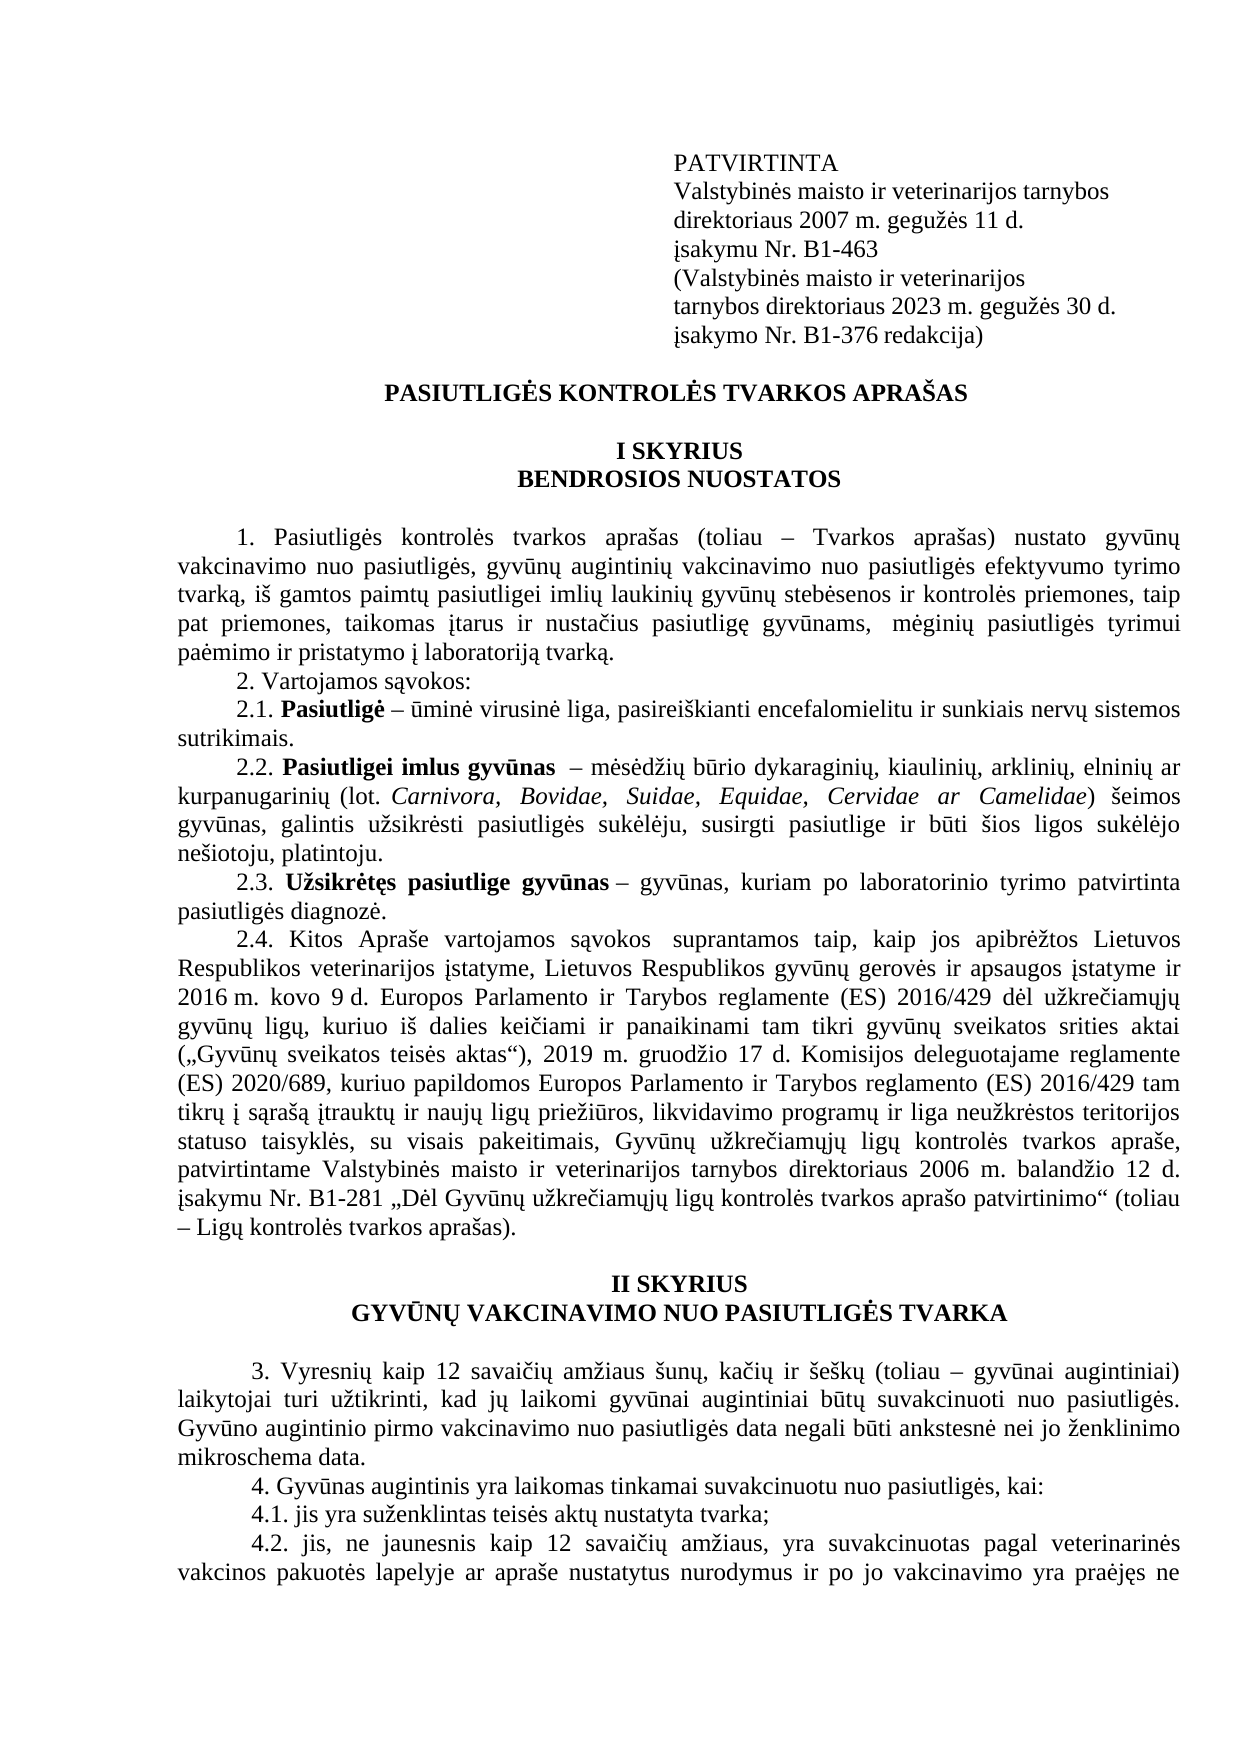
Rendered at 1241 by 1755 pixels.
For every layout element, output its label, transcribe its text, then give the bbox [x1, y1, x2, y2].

text (Valstybinės maisto ir veterinarijos [177, 263, 1181, 291]
text Valstybinės maisto ir veterinarijos tarnybos [177, 176, 1181, 205]
text 2.1. Pasiutligė – ūminė virusinė liga, pasireiškianti encefalomielitu ir sunkiais nervų sistemos sutrikimais. [177, 694, 1181, 752]
text II SKYRIUS [177, 1269, 1181, 1298]
text 4.2. jis, ne jaunesnis kaip 12 savaičių amžiaus, yra suvakcinuotas pagal veterinarinės vakcinos pakuotės lapelyje ar apraše nustatytus nurodymus ir po jo vakcinavimo yra praėjęs ne [177, 1528, 1181, 1586]
text I SKYRIUS [177, 436, 1181, 464]
text tarnybos direktoriaus 2023 m. gegužės 30 d. [177, 291, 1181, 320]
text 4. Gyvūnas augintinis yra laikomas tinkamai suvakcinuotu nuo pasiutligės, kai: [177, 1471, 1181, 1499]
text BENDROSIOS NUOSTATOS [177, 464, 1181, 493]
text GYVŪNŲ VAKCINAVIMO NUO PASIUTLIGĖS TVARKA [177, 1298, 1181, 1327]
text 2.2. Pasiutligei imlus gyvūnas – mėsėdžių būrio dykaraginių, kiaulinių, arklinių, elninių ar kurpanugarinių (lot. Carnivora, Bovidae, Suidae, Equidae, Cervidae ar Camelidae) šeimos gyvūnas, galintis užsikrėsti pasiutligės sukėlėju, susirgti pasiutlige ir būti šios ligos sukėlėjo nešiotoju, platintoju. [177, 752, 1181, 867]
text PASIUTLIGĖS KONTROLĖS TVARKOS APRAŠAS [177, 378, 1181, 407]
text 2. Vartojamos sąvokos: [177, 666, 1181, 694]
text direktoriaus 2007 m. gegužės 11 d. [177, 205, 1181, 234]
text 1. Pasiutligės kontrolės tvarkos aprašas (toliau – Tvarkos aprašas) nustato gyvūnų vakcinavimo nuo pasiutligės, gyvūnų augintinių vakcinavimo nuo pasiutligės efektyvumo tyrimo tvarką, iš gamtos paimtų pasiutligei imlių laukinių gyvūnų stebėsenos ir kontrolės priemones, taip pat priemones, taikomas įtarus ir nustačius pasiutligę gyvūnams, mėginių pasiutligės tyrimui paėmimo ir pristatymo į laboratoriją tvarką. [177, 522, 1181, 666]
text įsakymo Nr. B1-376 redakcija) [177, 320, 1181, 349]
text PATVIRTINTA [177, 148, 1181, 176]
text 4.1. jis yra suženklintas teisės aktų nustatyta tvarka; [177, 1499, 1181, 1528]
text 2.3. Užsikrėtęs pasiutlige gyvūnas – gyvūnas, kuriam po laboratorinio tyrimo patvirtinta pasiutligės diagnozė. [177, 867, 1181, 924]
text 3. Vyresnių kaip 12 savaičių amžiaus šunų, kačių ir šeškų (toliau – gyvūnai augintiniai) laikytojai turi užtikrinti, kad jų laikomi gyvūnai augintiniai būtų suvakcinuoti nuo pasiutligės. Gyvūno augintinio pirmo vakcinavimo nuo pasiutligės data negali būti ankstesnė nei jo ženklinimo mikroschema data. [177, 1356, 1181, 1471]
text 2.4. Kitos Apraše vartojamos sąvokos suprantamos taip, kaip jos apibrėžtos Lietuvos Respublikos veterinarijos įstatyme, Lietuvos Respublikos gyvūnų gerovės ir apsaugos įstatyme ir 2016 m. kovo 9 d. Europos Parlamento ir Tarybos reglamente (ES) 2016/429 dėl užkrečiamųjų gyvūnų ligų, kuriuo iš dalies keičiami ir panaikinami tam tikri gyvūnų sveikatos srities aktai („Gyvūnų sveikatos teisės aktas“), 2019 m. gruodžio 17 d. Komisijos deleguotajame reglamente (ES) 2020/689, kuriuo papildomos Europos Parlamento ir Tarybos reglamento (ES) 2016/429 tam tikrų į sąrašą įtrauktų ir naujų ligų priežiūros, likvidavimo programų ir liga neužkrėstos teritorijos statuso taisyklės, su visais pakeitimais, Gyvūnų užkrečiamųjų ligų kontrolės tvarkos apraše, patvirtintame Valstybinės maisto ir veterinarijos tarnybos direktoriaus 2006 m. balandžio 12 d. įsakymu Nr. B1-281 „Dėl Gyvūnų užkrečiamųjų ligų kontrolės tvarkos aprašo patvirtinimo“ (toliau – Ligų kontrolės tvarkos aprašas). [177, 924, 1181, 1241]
text įsakymu Nr. B1-463 [177, 234, 1181, 263]
